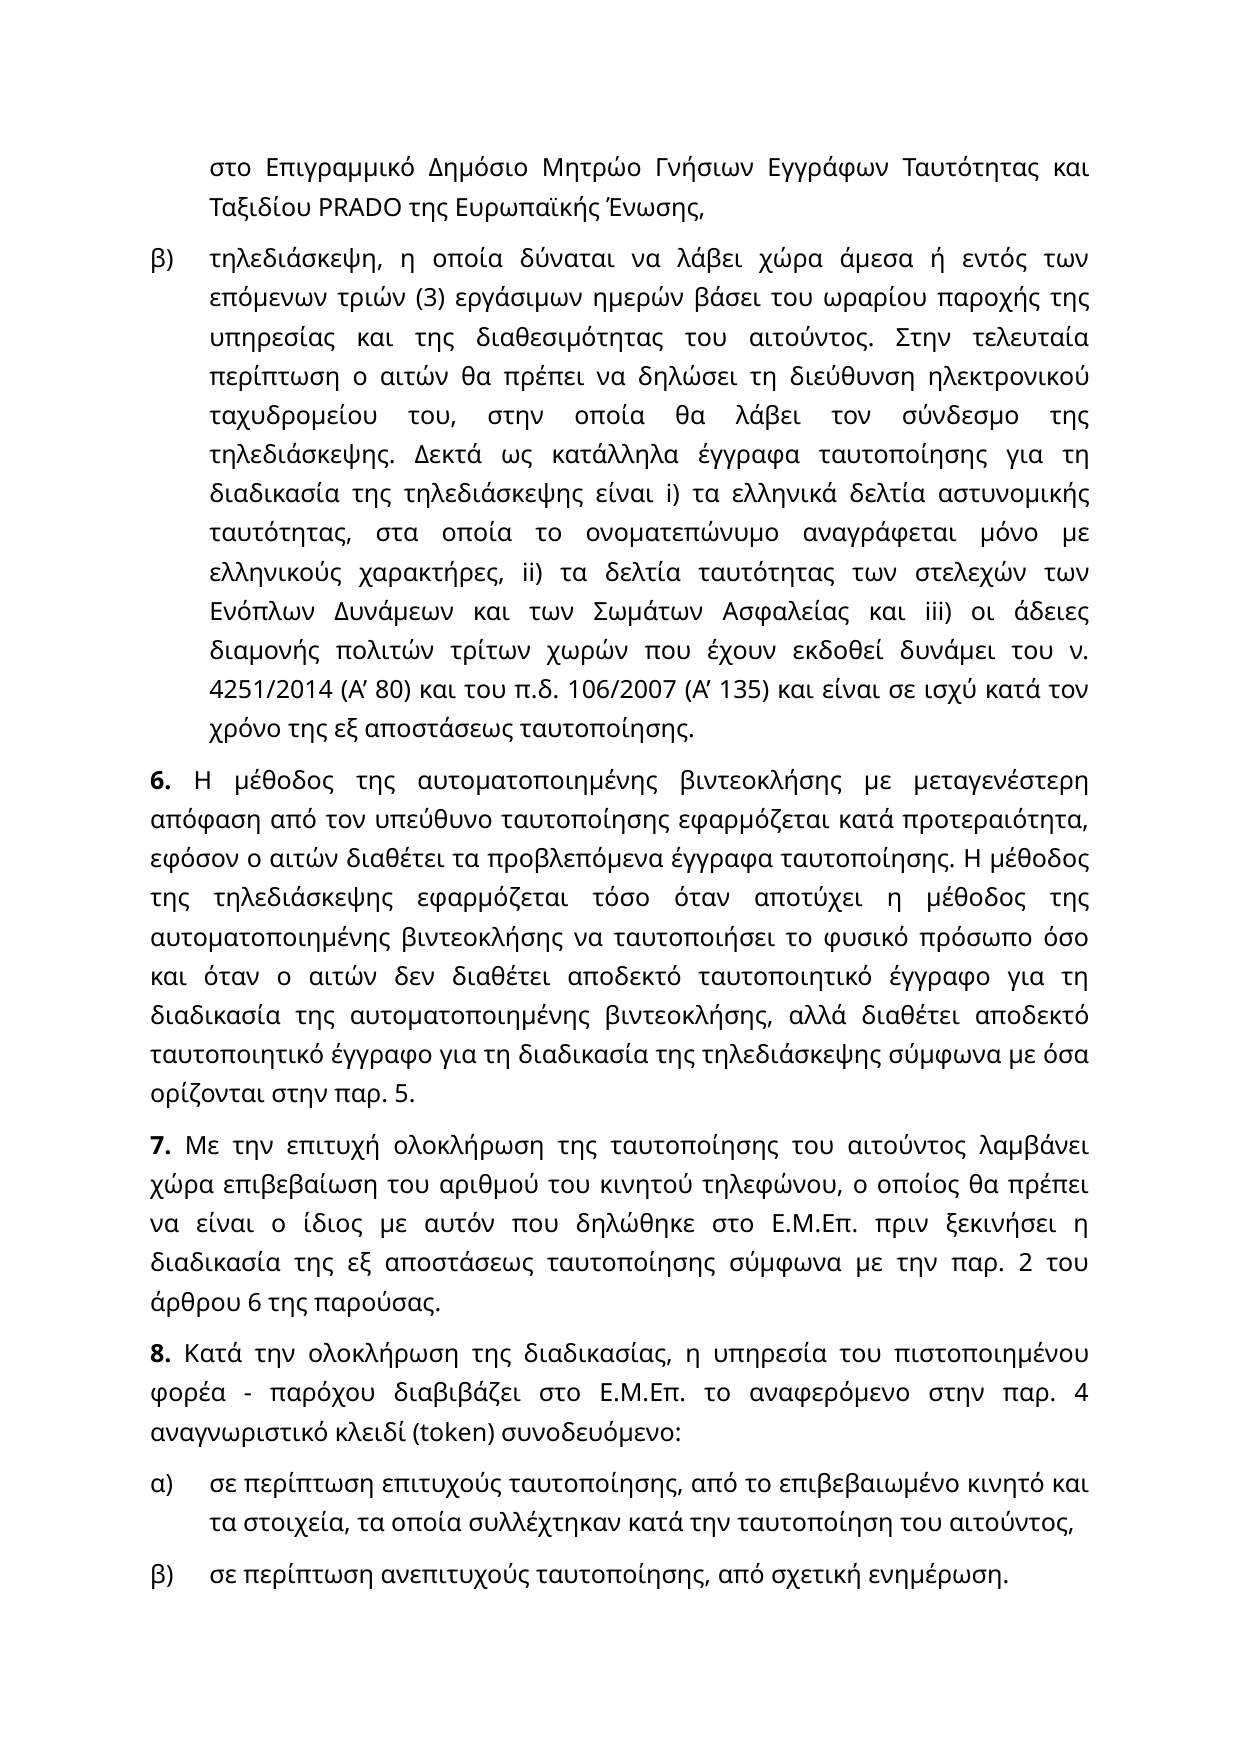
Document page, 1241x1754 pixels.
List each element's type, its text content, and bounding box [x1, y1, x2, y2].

list β) σε περίπτωση ανεπιτυχούς ταυτοποίησης, από σχετική ενημέρωση. [150, 1557, 1090, 1591]
list στο Επιγραμμικό Δημόσιο Μητρώο Γνήσιων Εγγράφων Ταυτότητας και Ταξιδίου PRADO της Ευρωπαϊκής Ένωσης, [150, 150, 1090, 223]
text 7. Με την επιτυχή ολοκλήρωση της ταυτοποίησης του αιτούντος λαμβάνει χώρα επιβεβαίωση του αριθμού του κινητού τηλεφώνου, ο οποίος θα πρέπει να είναι ο ίδιος με αυτόν που δηλώθηκε στο Ε.Μ.Επ. πριν ξεκινήσει η διαδικασία της εξ αποστάσεως ταυτοποίησης σύμφωνα με την παρ. 2 του άρθρου 6 της παρούσας. [150, 1127, 1090, 1318]
list β) τηλεδιάσκεψη, η οποία δύναται να λάβει χώρα άμεσα ή εντός των επόμενων τριών (3) εργάσιμων ημερών βάσει του ωραρίου παροχής της υπηρεσίας και της διαθεσιμότητας του αιτούντος. Στην τελευταία περίπτωση ο αιτών θα πρέπει να δηλώσει τη διεύθυνση ηλεκτρονικού ταχυδρομείου του, στην οποία θα λάβει τον σύνδεσμο της τηλεδιάσκεψης. Δεκτά ως κατάλληλα έγγραφα ταυτοποίησης για τη διαδικασία της τηλεδιάσκεψης είναι i) τα ελληνικά δελτία αστυνομικής ταυτότητας, στα οποία το ονοματεπώνυμο αναγράφεται μόνο με ελληνικούς χαρακτήρες, ii) τα δελτία ταυτότητας των στελεχών των Ενόπλων Δυνάμεων και των Σωμάτων Ασφαλείας και iii) οι άδειες διαμονής πολιτών τρίτων χωρών που έχουν εκδοθεί δυνάμει του ν. 4251/2014 (Α’ 80) και του π.δ. 106/2007 (A’ 135) και είναι σε ισχύ κατά τον χρόνο της εξ αποστάσεως ταυτοποίησης. [150, 241, 1090, 745]
list α) σε περίπτωση επιτυχούς ταυτοποίησης, από το επιβεβαιωμένο κινητό και τα στοιχεία, τα οποία συλλέχτηκαν κατά την ταυτοποίηση του αιτούντος, [150, 1466, 1090, 1539]
text 6. Η μέθοδος της αυτοματοποιημένης βιντεοκλήσης με μεταγενέστερη απόφαση από τον υπεύθυνο ταυτοποίησης εφαρμόζεται κατά προτεραιότητα, εφόσον ο αιτών διαθέτει τα προβλεπόμενα έγγραφα ταυτοποίησης. Η μέθοδος της τηλεδιάσκεψης εφαρμόζεται τόσο όταν αποτύχει η μέθοδος της αυτοματοποιημένης βιντεοκλήσης να ταυτοποιήσει το φυσικό πρόσωπο όσο και όταν ο αιτών δεν διαθέτει αποδεκτό ταυτοποιητικό έγγραφο για τη διαδικασία της αυτοματοποιημένης βιντεοκλήσης, αλλά διαθέτει αποδεκτό ταυτοποιητικό έγγραφο για τη διαδικασία της τηλεδιάσκεψης σύμφωνα με όσα ορίζονται στην παρ. 5. [150, 762, 1090, 1110]
text 8. Κατά την ολοκλήρωση της διαδικασίας, η υπηρεσία του πιστοποιημένου φορέα - παρόχου διαβιβάζει στο Ε.Μ.Επ. το αναφερόμενο στην παρ. 4 αναγνωριστικό κλειδί (token) συνοδευόμενο: [150, 1336, 1090, 1448]
